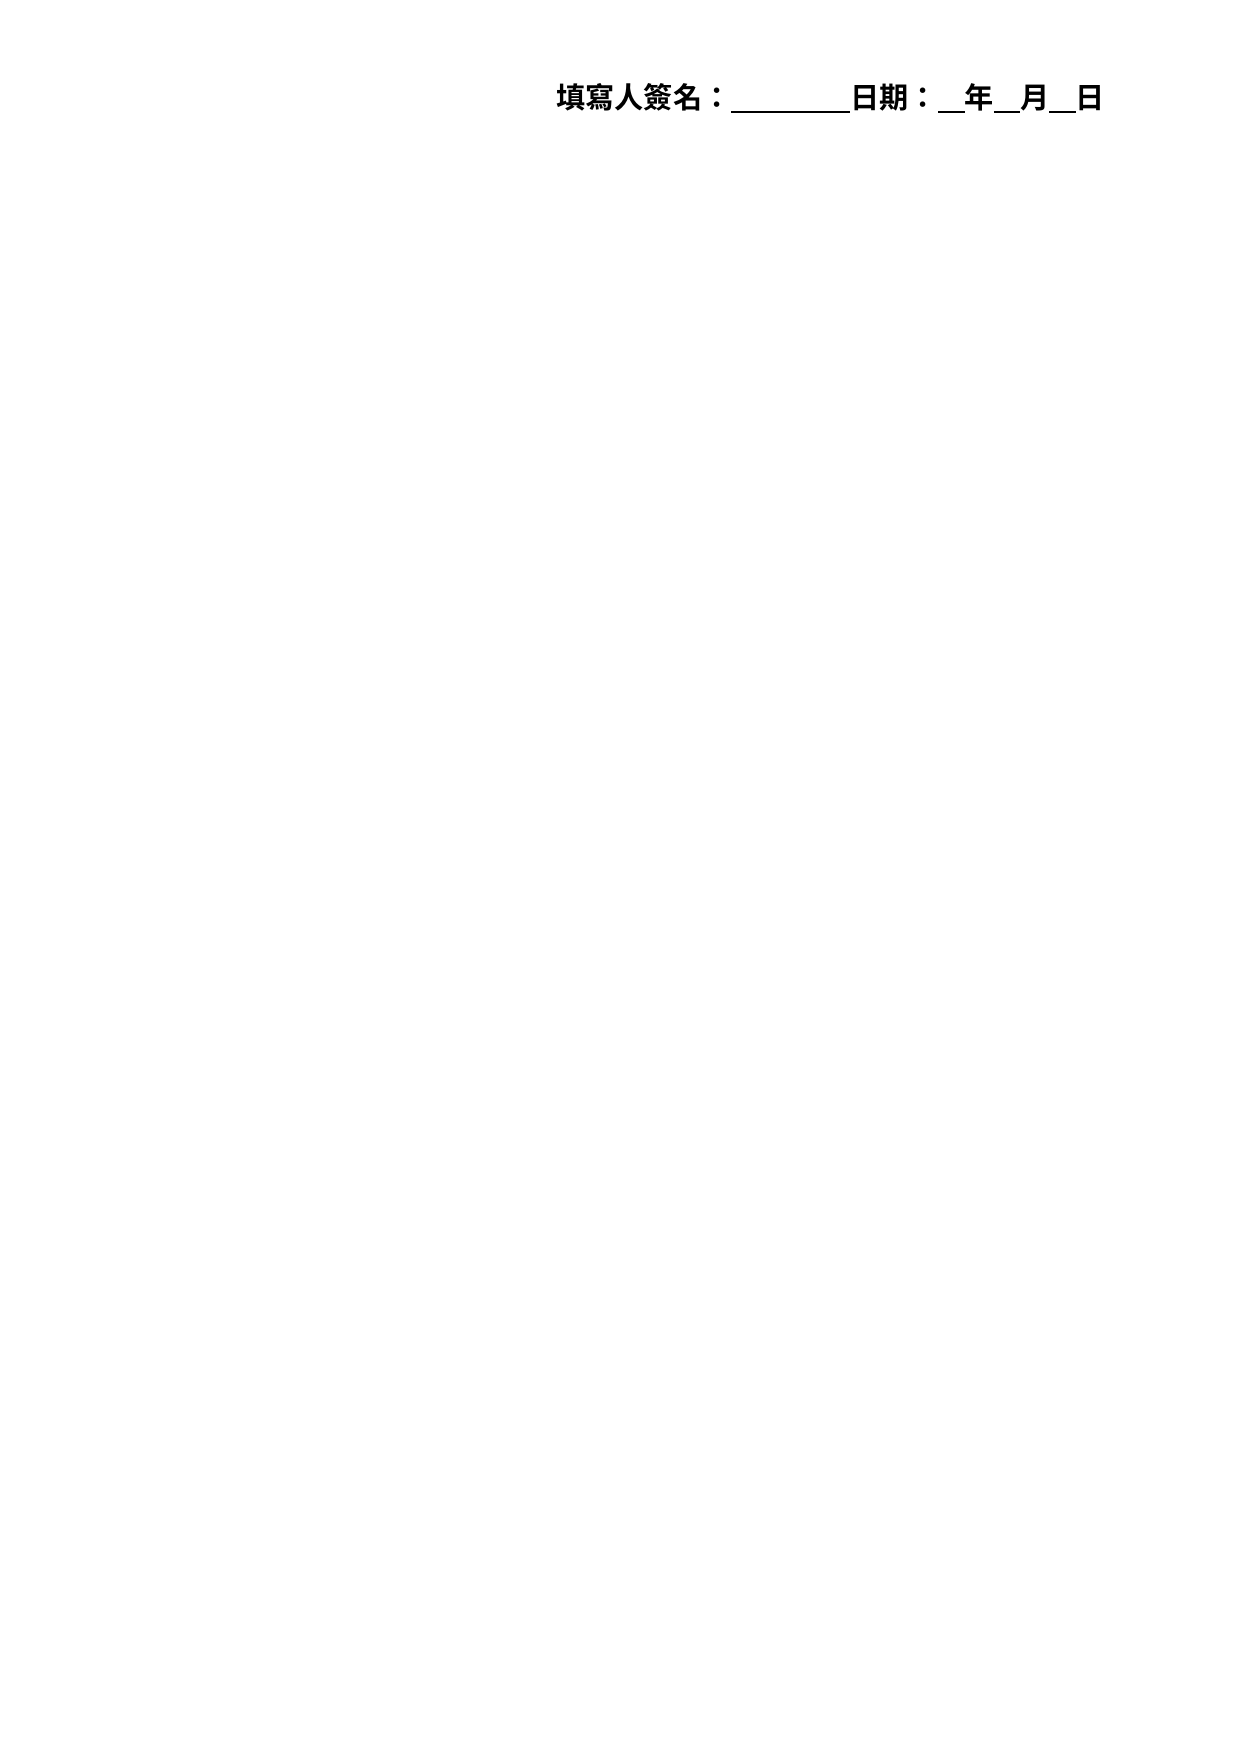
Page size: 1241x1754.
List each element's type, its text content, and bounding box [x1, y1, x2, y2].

text 填寫人簽名： 日期： 年 月 日 [78, 75, 1104, 117]
